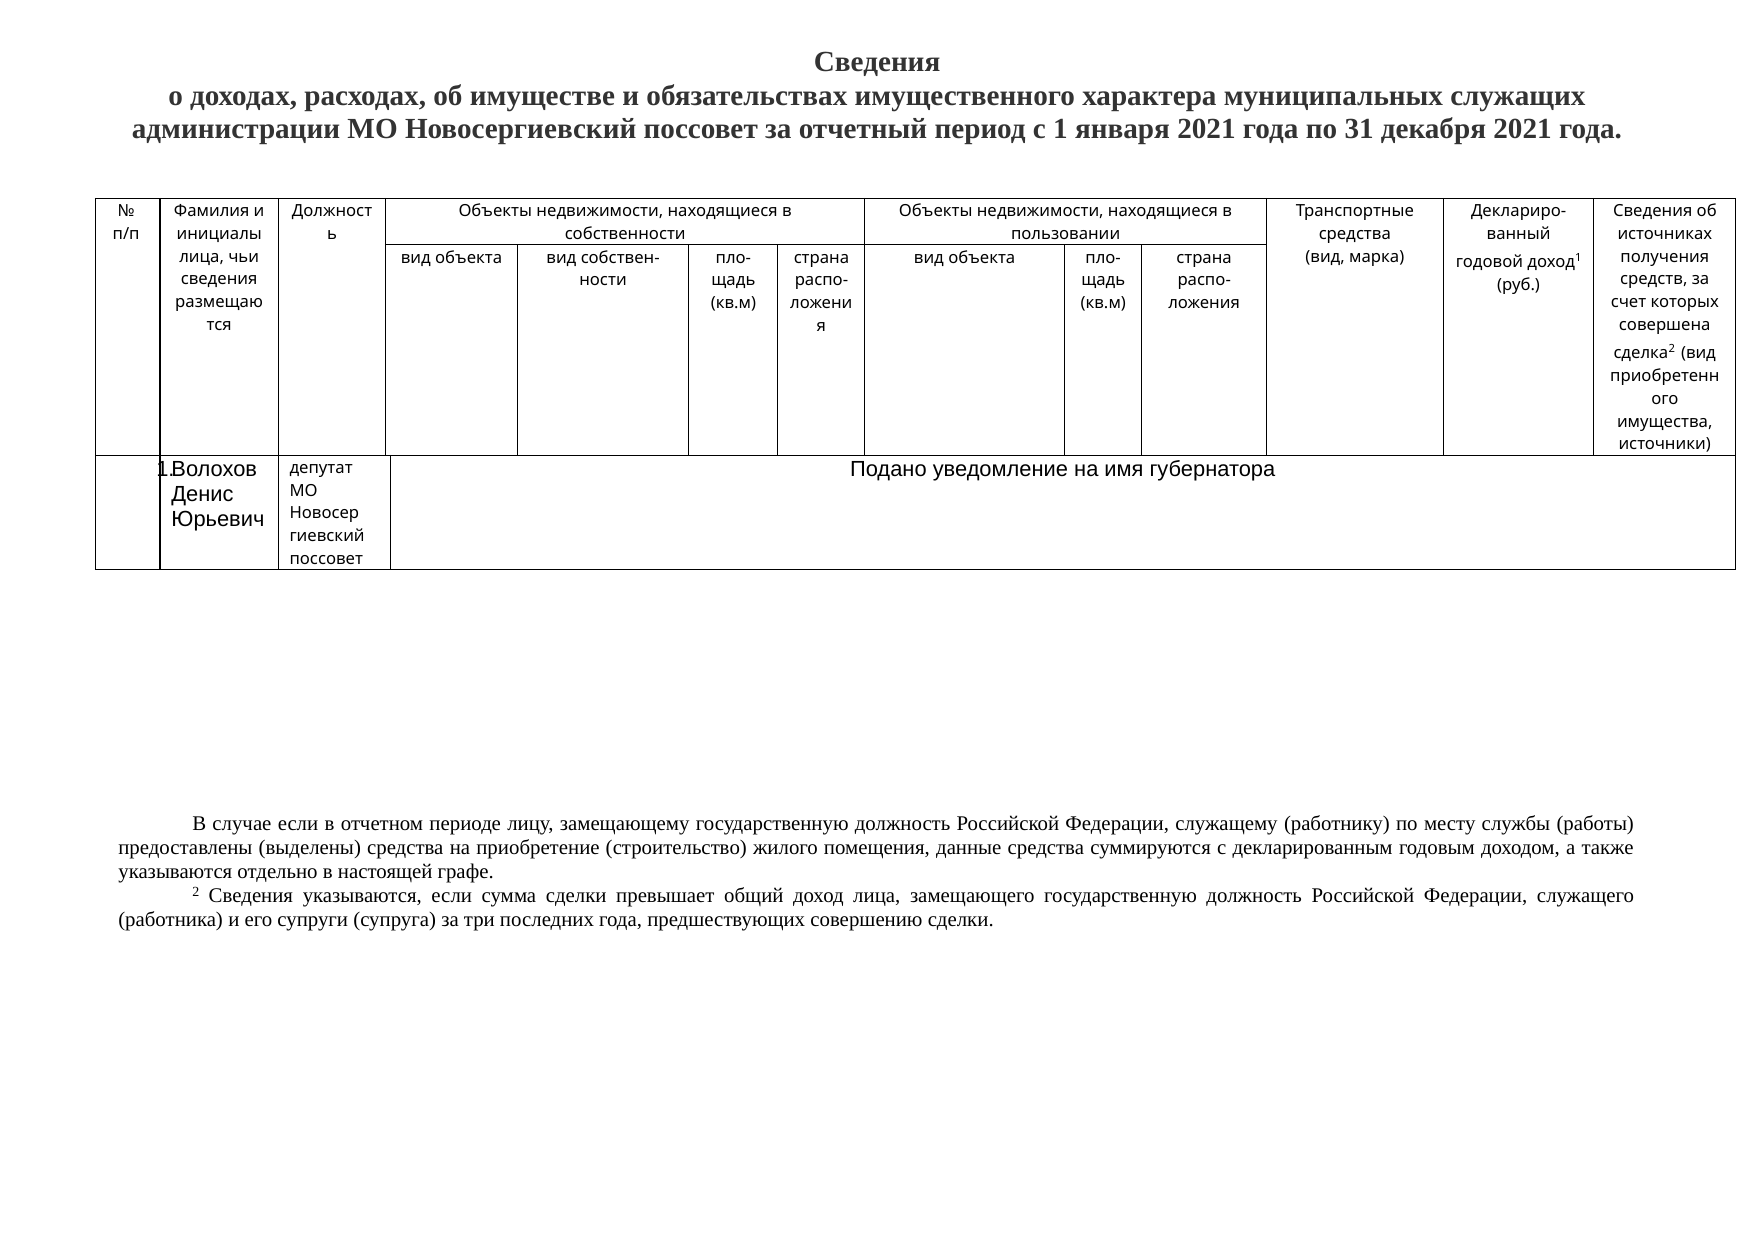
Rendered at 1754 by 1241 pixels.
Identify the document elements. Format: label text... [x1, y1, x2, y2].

table_header Должность [279, 199, 385, 455]
table_cell страна распо-ложения [778, 245, 864, 455]
table_cell вид объекта [386, 245, 517, 455]
table_header Объекты недвижимости, находящиеся в собственности [386, 199, 864, 244]
text 2 Сведения указываются, если сумма сделки превышает общий доход лица, замещающего государственную должность Российской Федерации, служащего (работника) и его супруги (супруга) за три последних года, предшествующих совершению сделки. [118, 883, 1636, 931]
table_header Фамилия и инициалы лица, чьи сведения размещаются [161, 199, 278, 455]
table_cell [96, 456, 159, 569]
text о доходах, расходах, об имуществе и обязательствах имущественного характера муниципальных служащих администрации МО Новосергиевский поссовет за отчетный период с 1 января 2021 года по 31 декабря 2021 года. [118, 78, 1636, 145]
table_cell пло-щадь (кв.м) [1065, 245, 1141, 455]
text В случае если в отчетном периоде лицу, замещающему государственную должность Российской Федерации, служащему (работнику) по месту службы (работы) предоставлены (выделены) средства на приобретение (строительство) жилого помещения, данные средства суммируются с декларированным годовым доходом, а также указываются отдельно в настоящей графе. [118, 811, 1636, 883]
table_cell пло-щадь (кв.м) [689, 245, 777, 455]
table_cell Подано уведомление на имя губернатора [391, 456, 1735, 569]
table_header Сведения об источниках получения средств, за счет которых совершена сделка2 (вид приобретенного имущества, источники) [1594, 199, 1735, 455]
table_header № п/п [96, 199, 159, 455]
table_header Деклариро-ванный годовой доход1 (руб.) [1444, 199, 1593, 455]
table_cell депутат МО Новосер гиевский поссовет [279, 456, 390, 569]
table_header Объекты недвижимости, находящиеся в пользовании [865, 199, 1266, 244]
table_cell страна распо-ложения [1142, 245, 1266, 455]
table_cell Волохов Денис Юрьевич [161, 456, 278, 569]
table_cell вид собствен-ности [518, 245, 688, 455]
text Сведения [118, 44, 1636, 78]
table_cell вид объекта [865, 245, 1064, 455]
table_header Транспортные средства (вид, марка) [1267, 199, 1443, 455]
